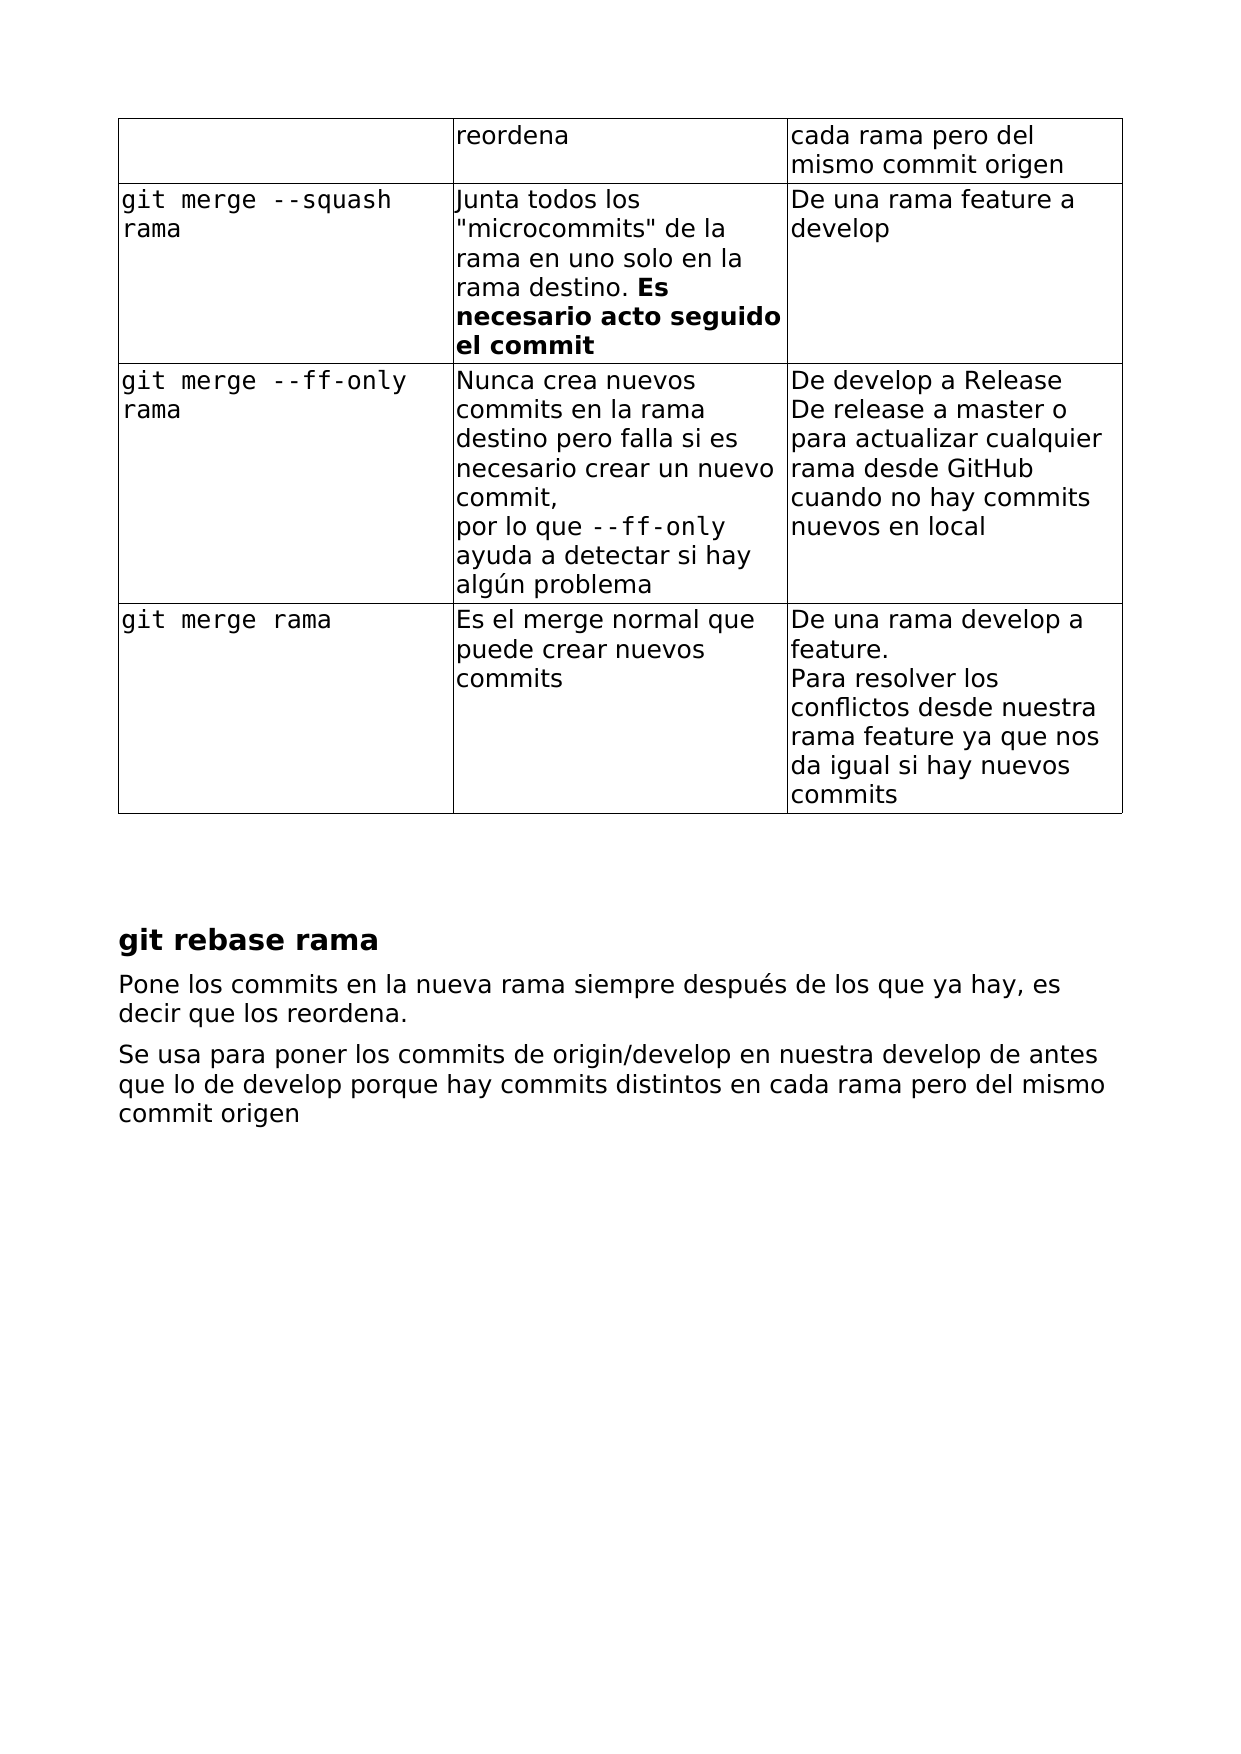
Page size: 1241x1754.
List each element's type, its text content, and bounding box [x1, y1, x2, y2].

table_cell Es el merge normal que puede crear nuevos commits [454, 604, 787, 813]
table_cell De develop a Release De release a master o para actualizar cualquier rama desde GitHub cuando no hay commits nuevos en local [788, 364, 1122, 603]
table_cell git merge --squash rama [119, 184, 453, 363]
table_cell Junta todos los "microcommits" de la rama en uno solo en la rama destino. Es necesario acto seguido el commit [454, 184, 787, 363]
table_cell [119, 119, 453, 182]
table_cell git merge --ff-only rama [119, 364, 453, 603]
text Pone los commits en la nueva rama siempre después de los que ya hay, es decir que los reordena. [118, 970, 1122, 1028]
table_cell reordena [454, 119, 787, 182]
table_cell cada rama pero del mismo commit origen [788, 119, 1122, 182]
table_cell git merge rama [119, 604, 453, 813]
text Se usa para poner los commits de origin/develop en nuestra develop de antes que lo de develop porque hay commits distintos en cada rama pero del mismo commit origen [118, 1041, 1122, 1128]
subtitle git rebase rama [118, 923, 1122, 957]
table_cell De una rama feature a develop [788, 184, 1122, 363]
table_cell De una rama develop a feature. Para resolver los conflictos desde nuestra rama feature ya que nos da igual si hay nuevos commits [788, 604, 1122, 813]
table_cell Nunca crea nuevos commits en la rama destino pero falla si es necesario crear un nuevo commit, por lo que --ff-only ayuda a detectar si hay algún problema [454, 364, 787, 603]
